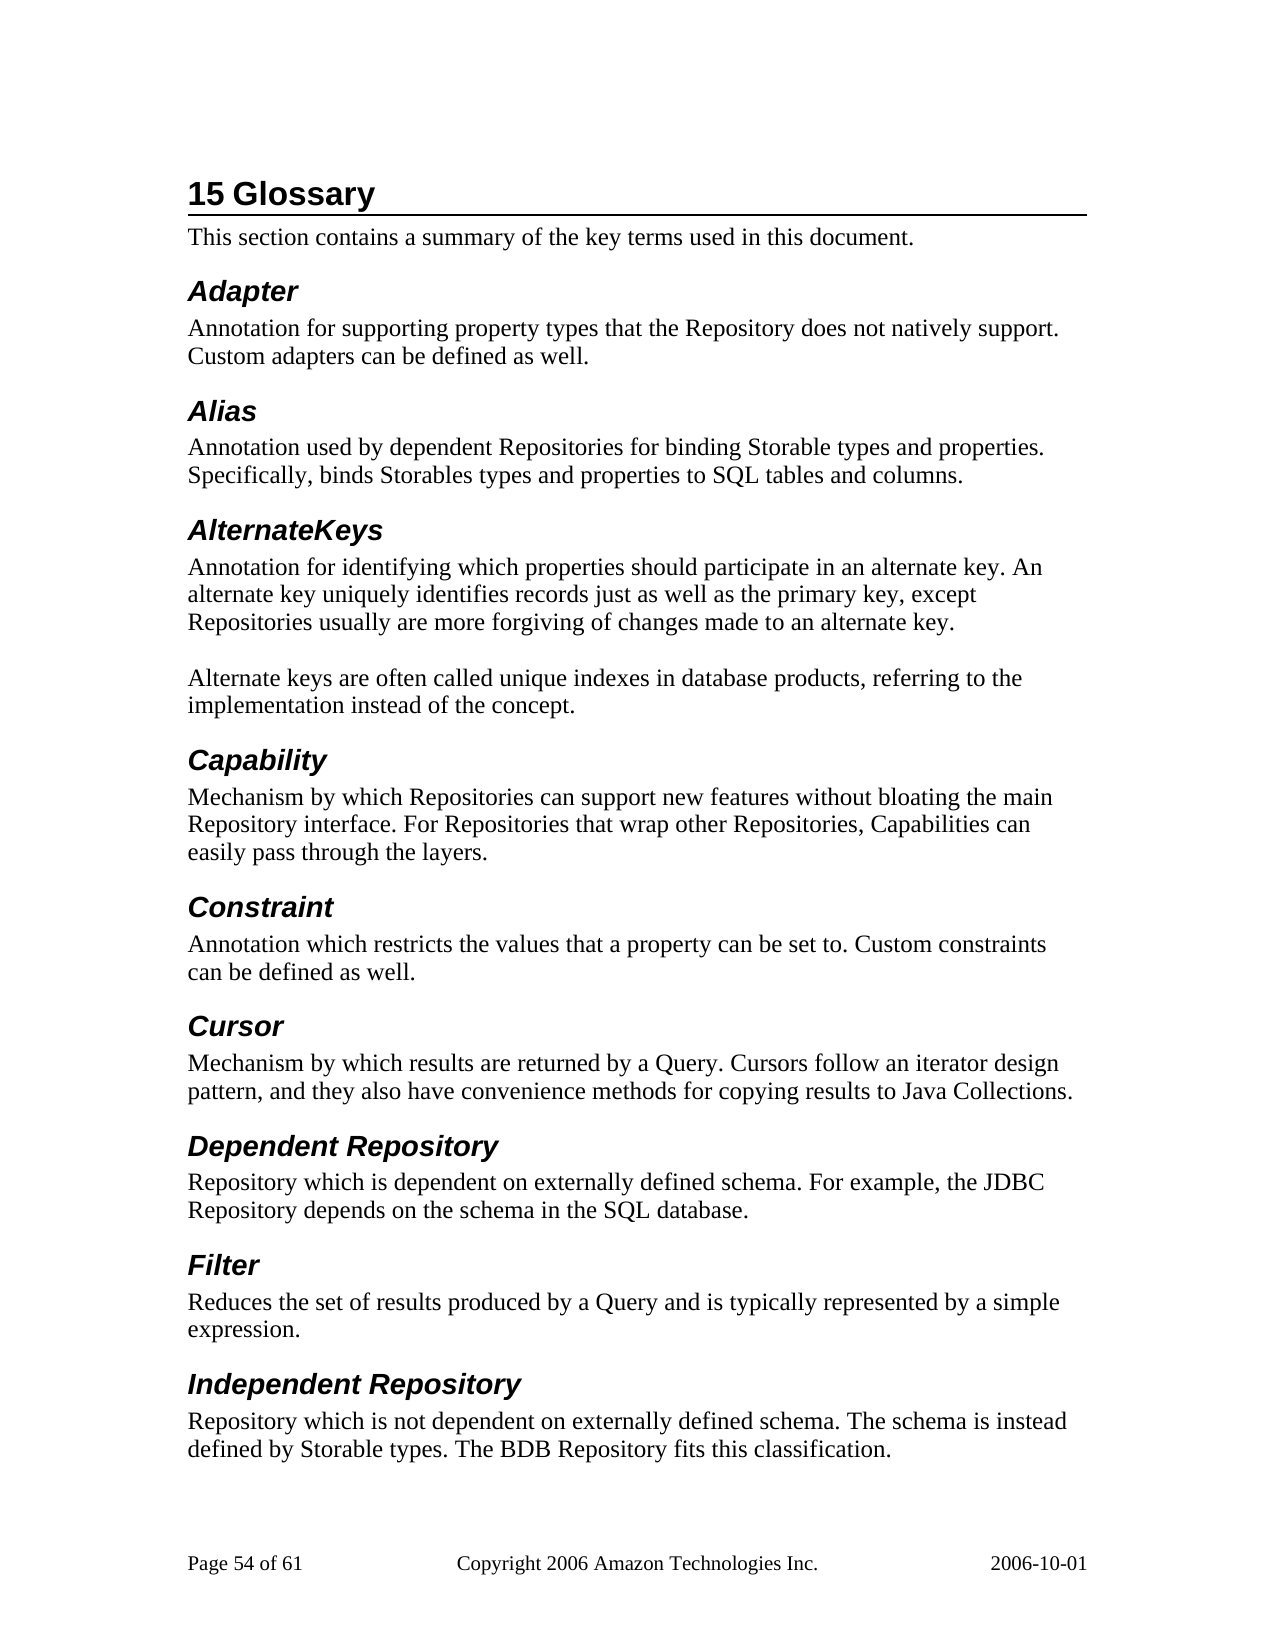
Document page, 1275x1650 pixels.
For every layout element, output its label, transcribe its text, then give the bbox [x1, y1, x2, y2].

text Alternate keys are often called unique indexes in database products, referring to the implementation instead of the concept. [187, 664, 1087, 719]
text Mechanism by which Repositories can support new features without bloating the main Repository interface. For Repositories that wrap other Repositories, Capabilities can easily pass through the layers. [187, 783, 1087, 866]
text Constraint [187, 891, 1087, 924]
text Mechanism by which results are returned by a Query. Cursors follow an iterator design pattern, and they also have convenience methods for copying results to Java Collections. [187, 1049, 1087, 1104]
text Independent Repository [187, 1368, 1087, 1401]
text Dependent Repository [187, 1129, 1087, 1162]
text Annotation used by dependent Repositories for binding Storable types and properties. Specifically, binds Storables types and properties to SQL tables and columns. [187, 433, 1087, 489]
subtitle Glossary [187, 175, 1087, 216]
text Annotation for supporting property types that the Repository does not natively support. Custom adapters can be defined as well. [187, 314, 1087, 370]
text AlternateKeys [187, 514, 1087, 547]
text Capability [187, 744, 1087, 777]
text Reduces the set of results produced by a Query and is typically represented by a simple expression. [187, 1288, 1087, 1343]
text Repository which is not dependent on externally defined schema. The schema is instead defined by Storable types. The BDB Repository fits this classification. [187, 1407, 1087, 1462]
text Annotation which restricts the values that a property can be set to. Custom constraints can be defined as well. [187, 930, 1087, 985]
text Alias [187, 395, 1087, 427]
text Filter [187, 1249, 1087, 1281]
text Annotation for identifying which properties should participate in an alternate key. An alternate key uniquely identifies records just as well as the primary key, except Repositories usually are more forgiving of changes made to an alternate key. [187, 553, 1087, 636]
text This section contains a summary of the key terms used in this document. [187, 223, 1087, 250]
text Cursor [187, 1010, 1087, 1043]
text Repository which is dependent on externally defined schema. For example, the JDBC Repository depends on the schema in the SQL database. [187, 1168, 1087, 1224]
text Adapter [187, 275, 1087, 308]
